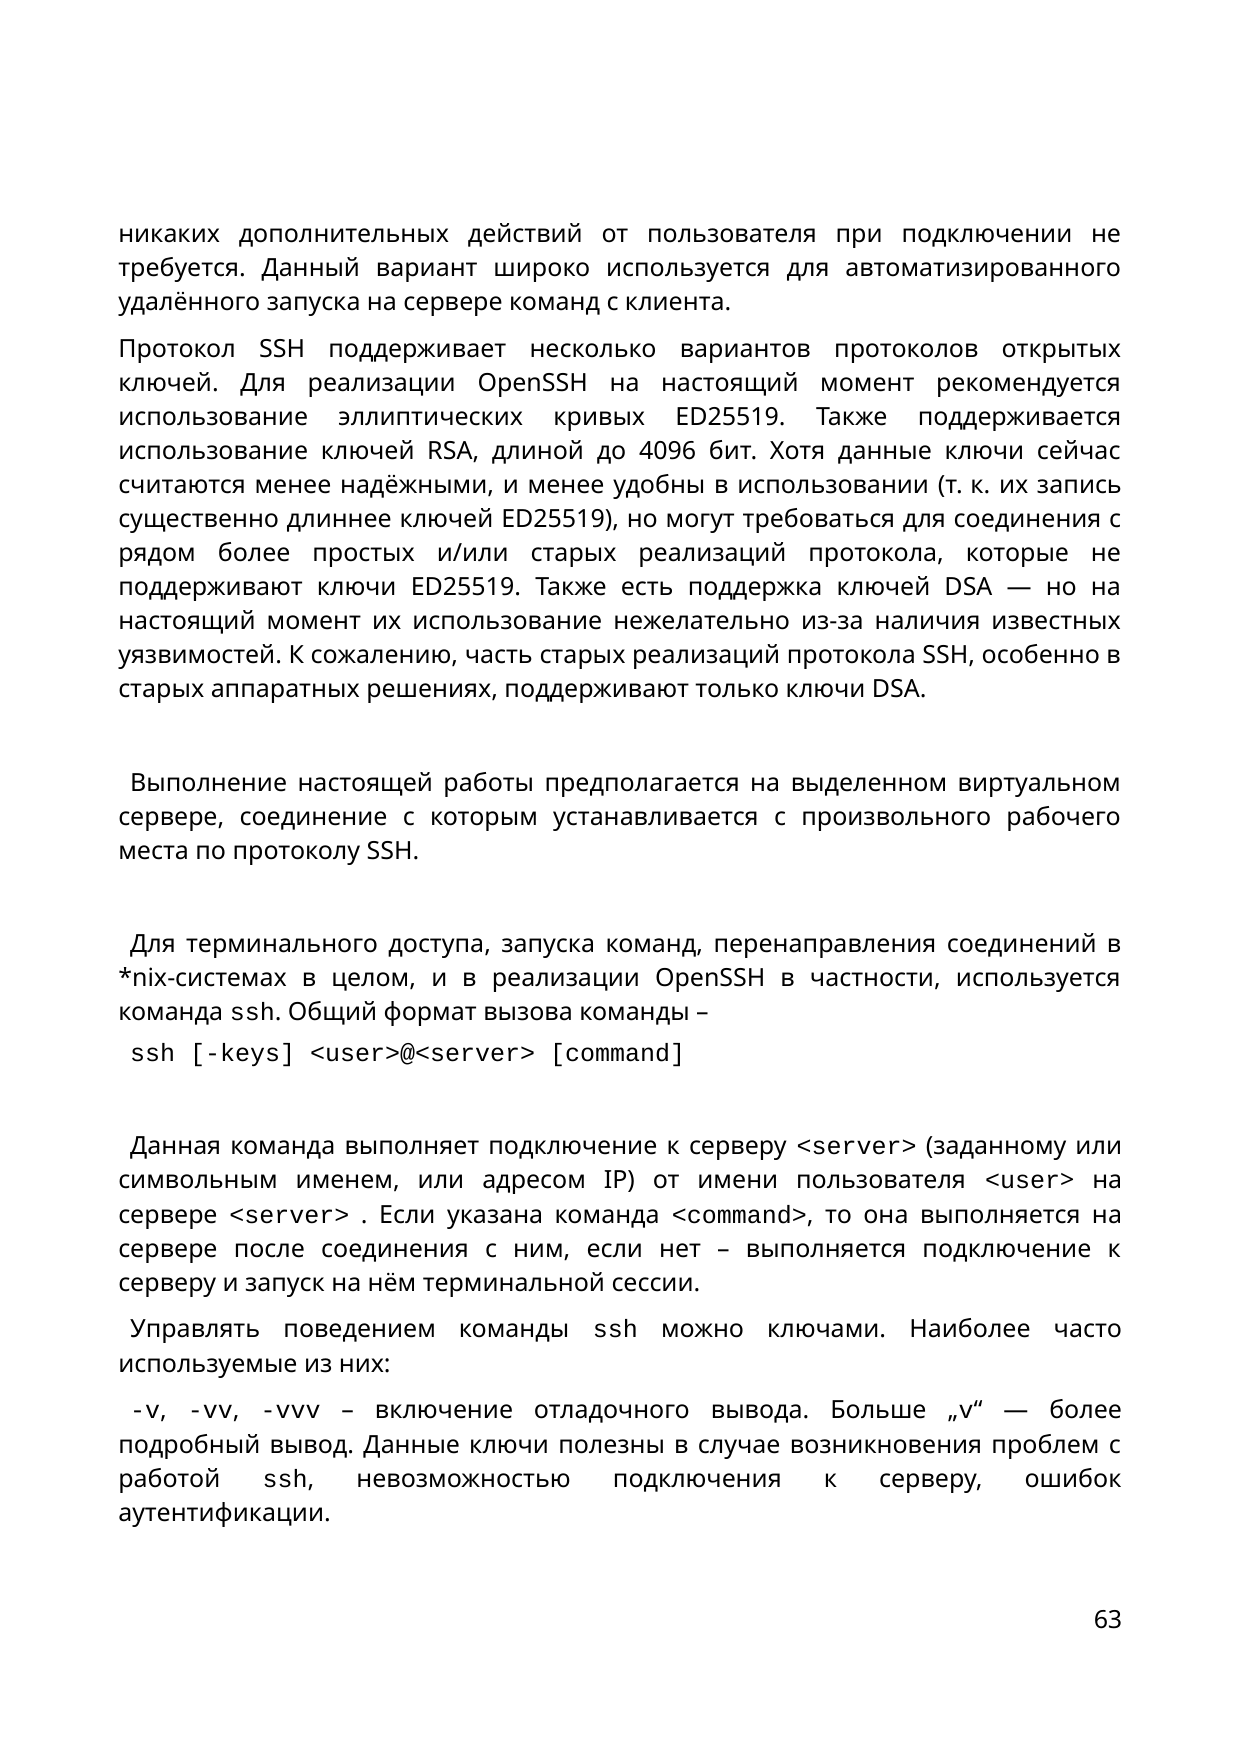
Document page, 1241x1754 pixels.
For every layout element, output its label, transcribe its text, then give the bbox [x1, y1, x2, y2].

text Протокол SSH поддерживает несколько вариантов протоколов открытых ключей. Для реализации OpenSSH на настоящий момент рекомендуется использование эллиптических кривых ED25519. Также поддерживается использование ключей RSA, длиной до 4096 бит. Хотя данные ключи сейчас считаются менее надёжными, и менее удобны в использовании (т. к. их запись существенно длиннее ключей ED25519), но могут требоваться для соединения с рядом более простых и/или старых реализаций протокола, которые не поддерживают ключи ED25519. Также есть поддержка ключей DSA — но на настоящий момент их использование нежелательно из-за наличия известных уязвимостей. К сожалению, часть старых реализаций протокола SSH, особенно в старых аппаратных решениях, поддерживают только ключи DSA. [118, 330, 1122, 705]
text Для терминального доступа, запуска команд, перенаправления соединений в *nix-системах в целом, и в реализации OpenSSH в частности, используется команда ssh. Общий формат вызова команды – [118, 925, 1122, 1028]
text -v, -vv, -vvv – включение отладочного вывода. Больше „v“ — более подробный вывод. Данные ключи полезны в случае возникновения проблем с работой ssh, невозможностью подключения к серверу, ошибок аутентификации. [118, 1392, 1122, 1529]
text Данная команда выполняет подключение к серверу <server> (заданному или символьным именем, или адресом IP) от имени пользователя <user> на сервере <server> . Если указана команда <command>, то она выполняется на сервере после соединения с ним, если нет – выполняется подключение к серверу и запуск на нём терминальной сессии. [118, 1128, 1122, 1299]
text Управлять поведением команды ssh можно ключами. Наиболее часто используемые из них: [118, 1311, 1122, 1379]
text ssh [-keys] <user>@<server> [command] [118, 1040, 1122, 1069]
text Выполнение настоящей работы предполагается на выделенном виртуальном сервере, соединение с которым устанавливается с произвольного рабочего места по протоколу SSH. [118, 764, 1122, 866]
text никаких дополнительных действий от пользователя при подключении не требуется. Данный вариант широко используется для автоматизированного удалённого запуска на сервере команд с клиента. [118, 216, 1122, 318]
